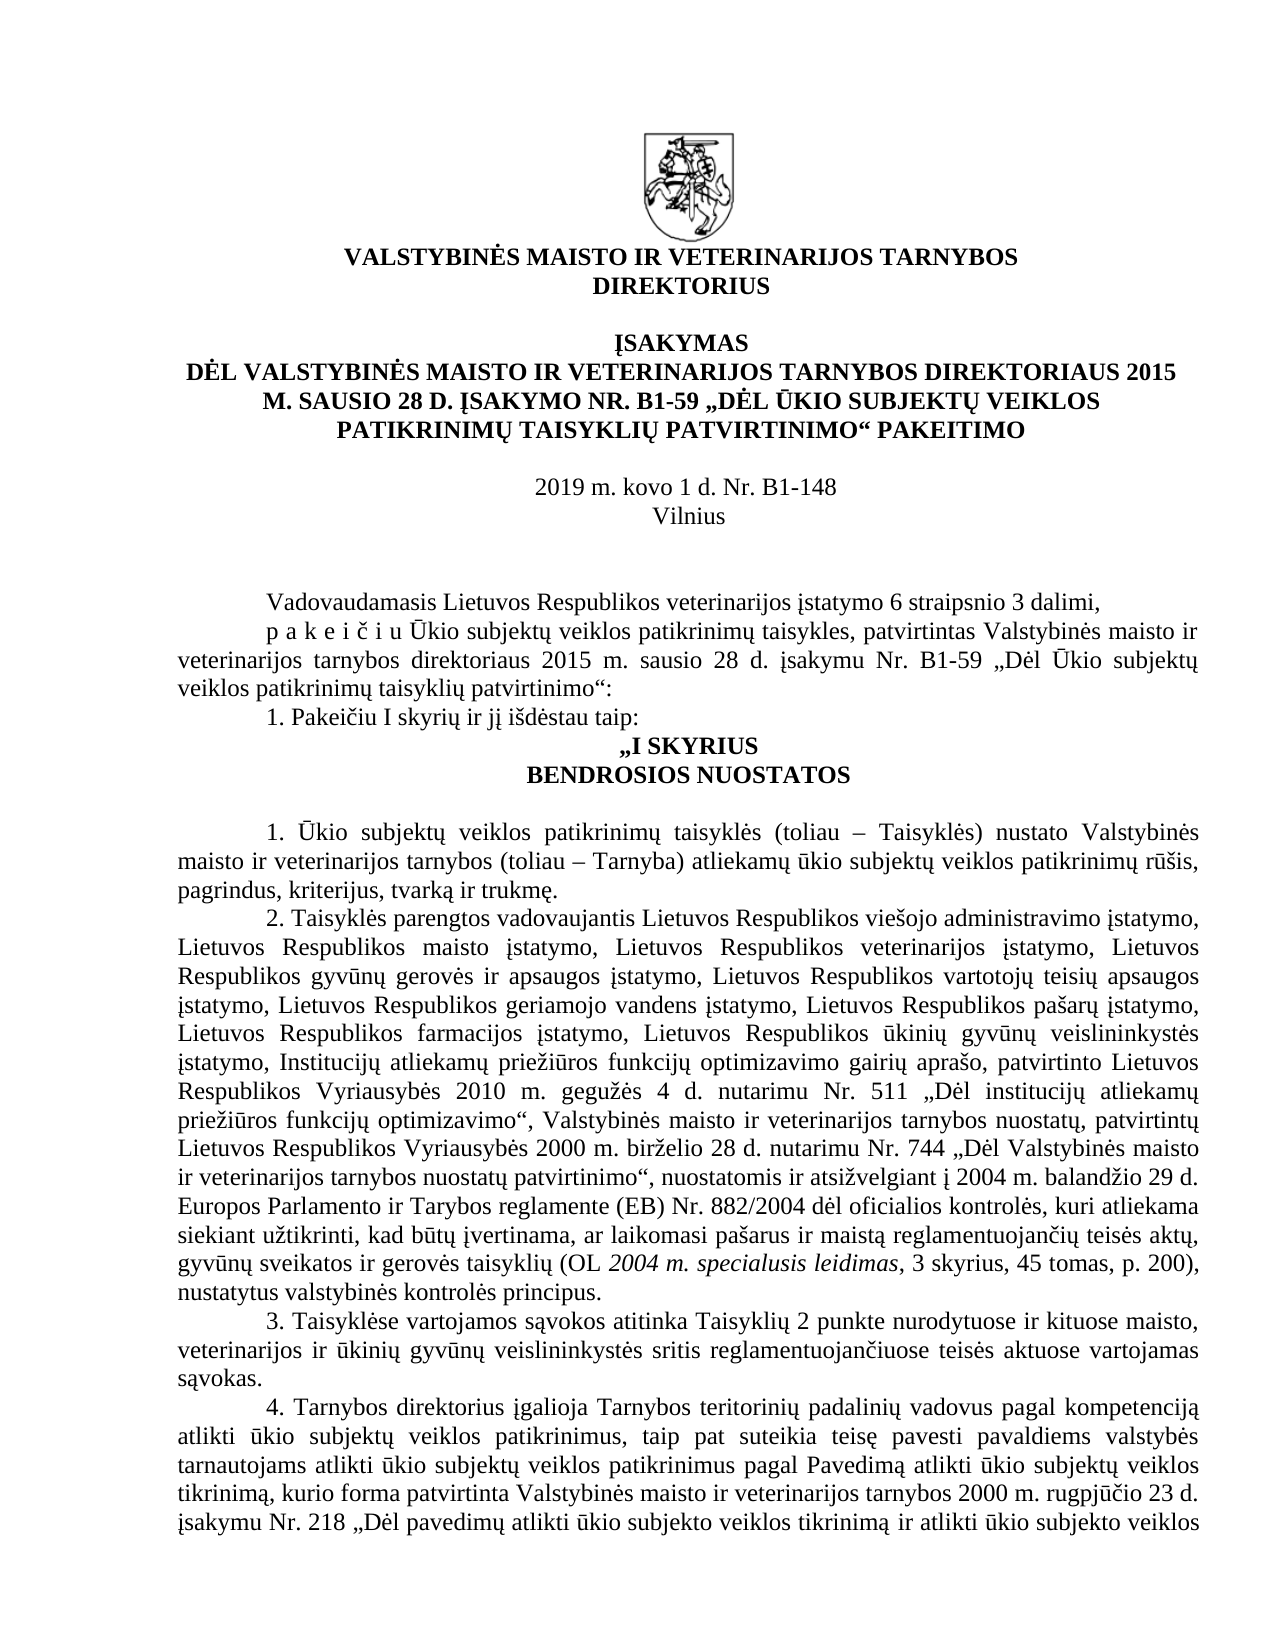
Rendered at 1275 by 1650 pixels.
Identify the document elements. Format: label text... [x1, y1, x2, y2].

text p a k e i č i u Ūkio subjektų veiklos patikrinimų taisykles, patvirtintas Valstybinės maisto ir veterinarijos tarnybos direktoriaus 2015 m. sausio 28 d. įsakymu Nr. B1-59 „Dėl Ūkio subjektų veiklos patikrinimų taisyklių patvirtinimo“: [177, 616, 1200, 702]
text Vilnius [177, 501, 1200, 530]
text 2. Taisyklės parengtos vadovaujantis Lietuvos Respublikos viešojo administravimo įstatymo, Lietuvos Respublikos maisto įstatymo, Lietuvos Respublikos veterinarijos įstatymo, Lietuvos Respublikos gyvūnų gerovės ir apsaugos įstatymo, Lietuvos Respublikos vartotojų teisių apsaugos įstatymo, Lietuvos Respublikos geriamojo vandens įstatymo, Lietuvos Respublikos pašarų įstatymo, Lietuvos Respublikos farmacijos įstatymo, Lietuvos Respublikos ūkinių gyvūnų veislininkystės įstatymo, Institucijų atliekamų priežiūros funkcijų optimizavimo gairių aprašo, patvirtinto Lietuvos Respublikos Vyriausybės 2010 m. gegužės 4 d. nutarimu Nr. 511 „Dėl institucijų atliekamų priežiūros funkcijų optimizavimo“, Valstybinės maisto ir veterinarijos tarnybos nuostatų, patvirtintų Lietuvos Respublikos Vyriausybės 2000 m. birželio 28 d. nutarimu Nr. 744 „Dėl Valstybinės maisto ir veterinarijos tarnybos nuostatų patvirtinimo“, nuostatomis ir atsižvelgiant į 2004 m. balandžio 29 d. Europos Parlamento ir Tarybos reglamente (EB) Nr. 882/2004 dėl oficialios kontrolės, kuri atliekama siekiant užtikrinti, kad būtų įvertinama, ar laikomasi pašarus ir maistą reglamentuojančių teisės aktų, gyvūnų sveikatos ir gerovės taisyklių (OL 2004 m. specialusis leidimas, 3 skyrius, 45 tomas, p. 200), nustatytus valstybinės kontrolės principus. [177, 903, 1200, 1306]
text 1. Pakeičiu I skyrių ir jį išdėstau taip: [177, 702, 1200, 731]
text DĖL VALSTYBINĖS MAISTO IR VETERINARIJOS TARNYBOS DIREKTORIAUS 2015 M. SAUSIO 28 D. ĮSAKYMO NR. B1-59 „DĖL ŪKIO SUBJEKTŲ VEIKLOS PATIKRINIMŲ TAISYKLIŲ PATVIRTINIMO“ PAKEITIMO [177, 357, 1185, 443]
text 4. Tarnybos direktorius įgalioja Tarnybos teritorinių padalinių vadovus pagal kompetenciją atlikti ūkio subjektų veiklos patikrinimus, taip pat suteikia teisę pavesti pavaldiems valstybės tarnautojams atlikti ūkio subjektų veiklos patikrinimus pagal Pavedimą atlikti ūkio subjektų veiklos tikrinimą, kurio forma patvirtinta Valstybinės maisto ir veterinarijos tarnybos 2000 m. rugpjūčio 23 d. įsakymu Nr. 218 „Dėl pavedimų atlikti ūkio subjekto veiklos tikrinimą ir atlikti ūkio subjekto veiklos [177, 1392, 1200, 1536]
text „I SKYRIUS [177, 731, 1200, 760]
text VALSTYBINĖS MAISTO IR VETERINARIJOS TARNYBOS [177, 242, 1185, 271]
text 3. Taisyklėse vartojamos sąvokos atitinka Taisyklių 2 punkte nurodytuose ir kituose maisto, veterinarijos ir ūkinių gyvūnų veislininkystės sritis reglamentuojančiuose teisės aktuose vartojamas sąvokas. [177, 1306, 1200, 1392]
text BENDROSIOS NUOSTATOS [177, 760, 1200, 788]
text 2019 m. kovo 1 d. Nr. B1-148 [177, 472, 1200, 501]
text 1. Ūkio subjektų veiklos patikrinimų taisyklės (toliau – Taisyklės) nustato Valstybinės maisto ir veterinarijos tarnybos (toliau – Tarnyba) atliekamų ūkio subjektų veiklos patikrinimų rūšis, pagrindus, kriterijus, tvarką ir trukmę. [177, 817, 1200, 903]
text ĮSAKYMAS [177, 328, 1185, 357]
text Vadovaudamasis Lietuvos Respublikos veterinarijos įstatymo 6 straipsnio 3 dalimi, [177, 587, 1200, 616]
text DIREKTORIUS [177, 271, 1185, 300]
